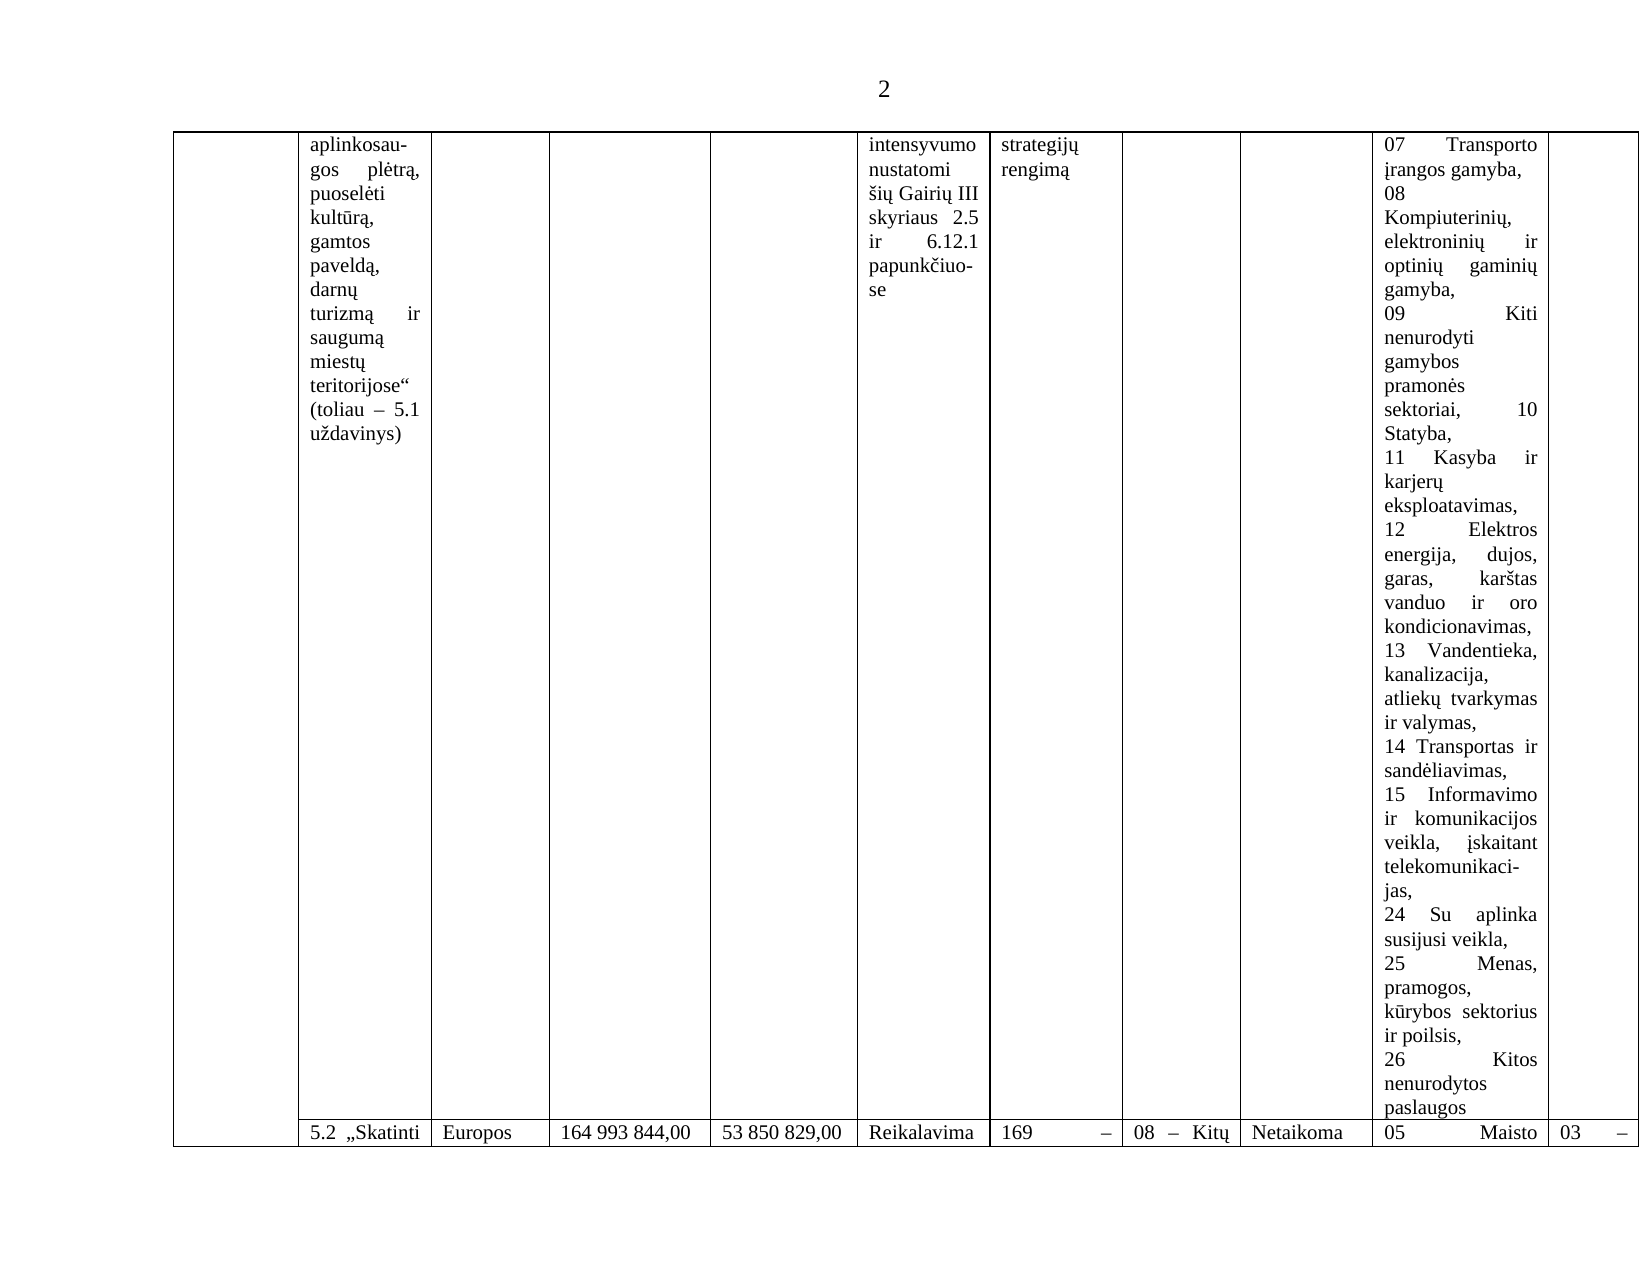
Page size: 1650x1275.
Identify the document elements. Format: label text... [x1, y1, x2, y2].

table_cell strategijų rengimą [991, 133, 1122, 1119]
table_cell intensyvumo nustatomi šių Gairių III skyriaus 2.5 ir 6.12.1 papunkčiuo-se [858, 133, 989, 1119]
table_cell 5.2 „Skatinti [299, 1120, 431, 1146]
table_cell [550, 133, 710, 1119]
table_cell [1123, 133, 1240, 1119]
table_cell Reikalavima [858, 1120, 989, 1146]
table_cell [432, 133, 549, 1119]
table_cell [711, 133, 857, 1119]
table_cell 05 Maisto [1373, 1120, 1548, 1146]
table_cell Netaikoma [1241, 1120, 1372, 1146]
table_cell Europos [432, 1120, 549, 1146]
table_cell [1549, 133, 1638, 1119]
table_cell [174, 133, 298, 1146]
table_cell 53 850 829,00 [711, 1120, 857, 1146]
table_cell 169 – [991, 1120, 1122, 1146]
table_cell 08 – Kitų [1123, 1120, 1240, 1146]
table_cell aplinkosau-gos plėtrą, puoselėti kultūrą, gamtos paveldą, darnų turizmą ir saugumą miestų teritorijose“ (toliau – 5.1 uždavinys) [299, 133, 431, 1119]
table_cell 03 – [1549, 1120, 1638, 1146]
table_cell 07 Transporto įrangos gamyba, 08 Kompiuterinių, elektroninių ir optinių gaminių gamyba, 09 Kiti nenurodyti gamybos pramonės sektoriai, 10 Statyba, 11 Kasyba ir karjerų eksploatavimas, 12 Elektros energija, dujos, garas, karštas vanduo ir oro kondicionavimas, 13 Vandentieka, kanalizacija, atliekų tvarkymas ir valymas, 14 Transportas ir sandėliavimas, 15 Informavimo ir komunikacijos veikla, įskaitant telekomunikaci-jas, 24 Su aplinka susijusi veikla, 25 Menas, pramogos, kūrybos sektorius ir poilsis, 26 Kitos nenurodytos paslaugos [1373, 133, 1548, 1119]
table_cell 164 993 844,00 [550, 1120, 710, 1146]
table_cell [1241, 133, 1372, 1119]
